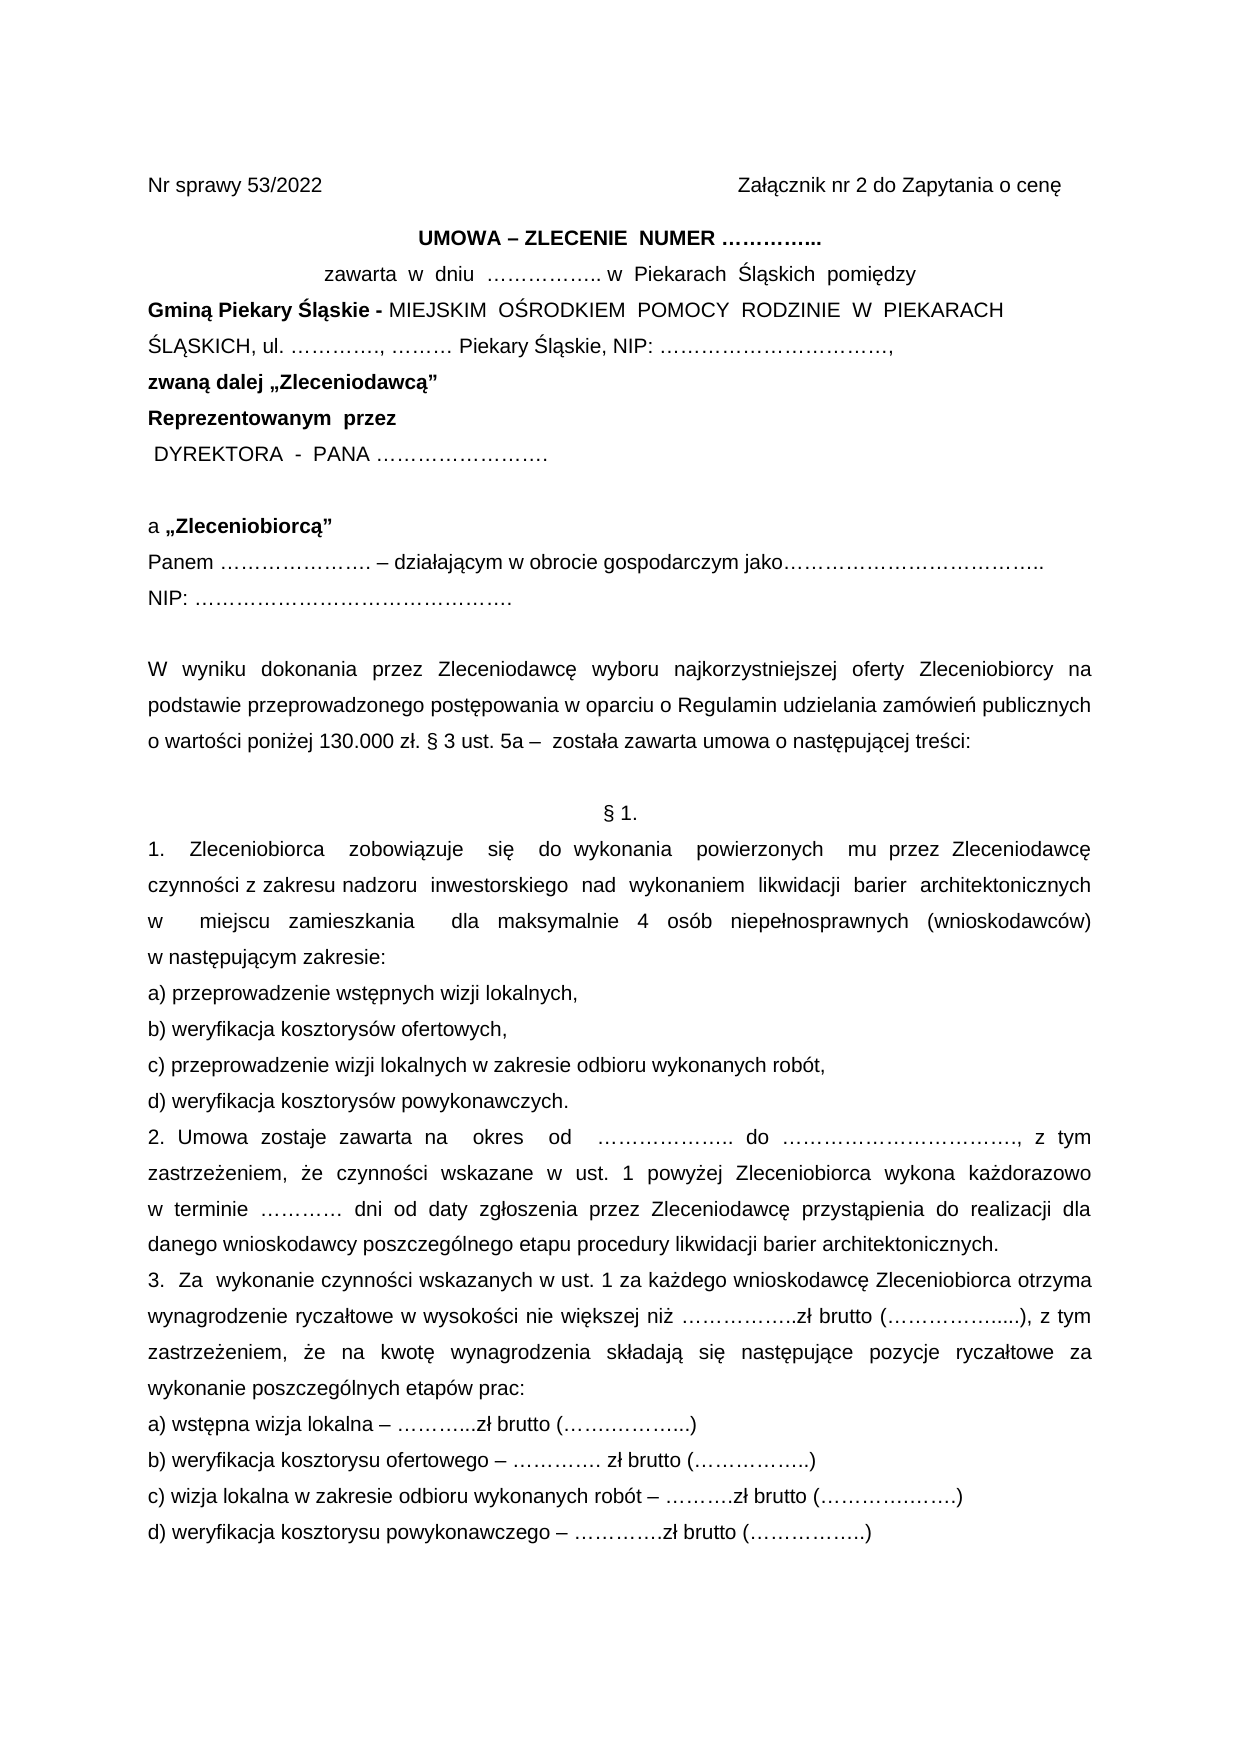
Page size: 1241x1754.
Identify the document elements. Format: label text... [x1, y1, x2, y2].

text 1. Zleceniobiorca zobowiązuje się do wykonania powierzonych mu przez Zleceniodawcę czynności z zakresu nadzoru inwestorskiego nad wykonaniem likwidacji barier architektonicznych w miejscu zamieszkania dla maksymalnie 4 osób niepełnosprawnych (wnioskodawców) w następującym zakresie: [148, 837, 1093, 969]
text c) przeprowadzenie wizji lokalnych w zakresie odbioru wykonanych robót, [148, 1053, 1093, 1077]
text zawarta w dniu …………….. w Piekarach Śląskich pomiędzy [148, 262, 1093, 286]
text zwaną dalej „Zleceniodawcą” [148, 370, 1093, 394]
text a) wstępna wizja lokalna – ………...zł brutto (…….………...) [148, 1412, 1093, 1436]
text a „Zleceniobiorcą” [148, 513, 1093, 537]
text b) weryfikacja kosztorysów ofertowych, [148, 1017, 1093, 1041]
text UMOWA – ZLECENIE NUMER …………... [148, 226, 1093, 250]
text Panem …………………. – działającym w obrocie gospodarczym jako……………………………….. [148, 549, 1093, 573]
text d) weryfikacja kosztorysów powykonawczych. 2. Umowa zostaje zawarta na okres od ……………….. do ……………………………., z tym zastrzeżeniem, że czynności wskazane w ust. 1 powyżej Zleceniobiorca wykona każdorazowo w terminie ………… dni od daty zgłoszenia przez Zleceniodawcę przystąpienia do realizacji dla danego wnioskodawcy poszczególnego etapu procedury likwidacji barier architektonicznych. [148, 1088, 1093, 1256]
text DYREKTORA - PANA ……………………. [148, 442, 1093, 466]
text W wyniku dokonania przez Zleceniodawcę wyboru najkorzystniejszej oferty Zleceniobiorcy na podstawie przeprowadzonego postępowania w oparciu o Regulamin udzielania zamówień publicznych o wartości poniżej 130.000 zł. § 3 ust. 5a – została zawarta umowa o następującej treści: [148, 657, 1093, 753]
text § 1. [148, 801, 1093, 825]
text 3. Za wykonanie czynności wskazanych w ust. 1 za każdego wnioskodawcę Zleceniobiorca otrzyma wynagrodzenie ryczałtowe w wysokości nie większej niż ……………..zł brutto (…………….....), z tym zastrzeżeniem, że na kwotę wynagrodzenia składają się następujące pozycje ryczałtowe za wykonanie poszczególnych etapów prac: [148, 1268, 1093, 1400]
text b) weryfikacja kosztorysu ofertowego – …………. zł brutto (……………..) [148, 1448, 1093, 1472]
text Gminą Piekary Śląskie - MIEJSKIM OŚRODKIEM POMOCY RODZINIE W PIEKARACH ŚLĄSKICH, ul. …………., ……… Piekary Śląskie, NIP: ……………………………, [148, 298, 1093, 358]
text Reprezentowanym przez [148, 406, 1093, 430]
text c) wizja lokalna w zakresie odbioru wykonanych robót – ……….zł brutto (………….…….) [148, 1484, 1093, 1508]
text a) przeprowadzenie wstępnych wizji lokalnych, [148, 981, 1093, 1005]
text d) weryfikacja kosztorysu powykonawczego – ………….zł brutto (……………..) [148, 1520, 1093, 1544]
text NIP: ………………………………………. [148, 585, 1093, 609]
